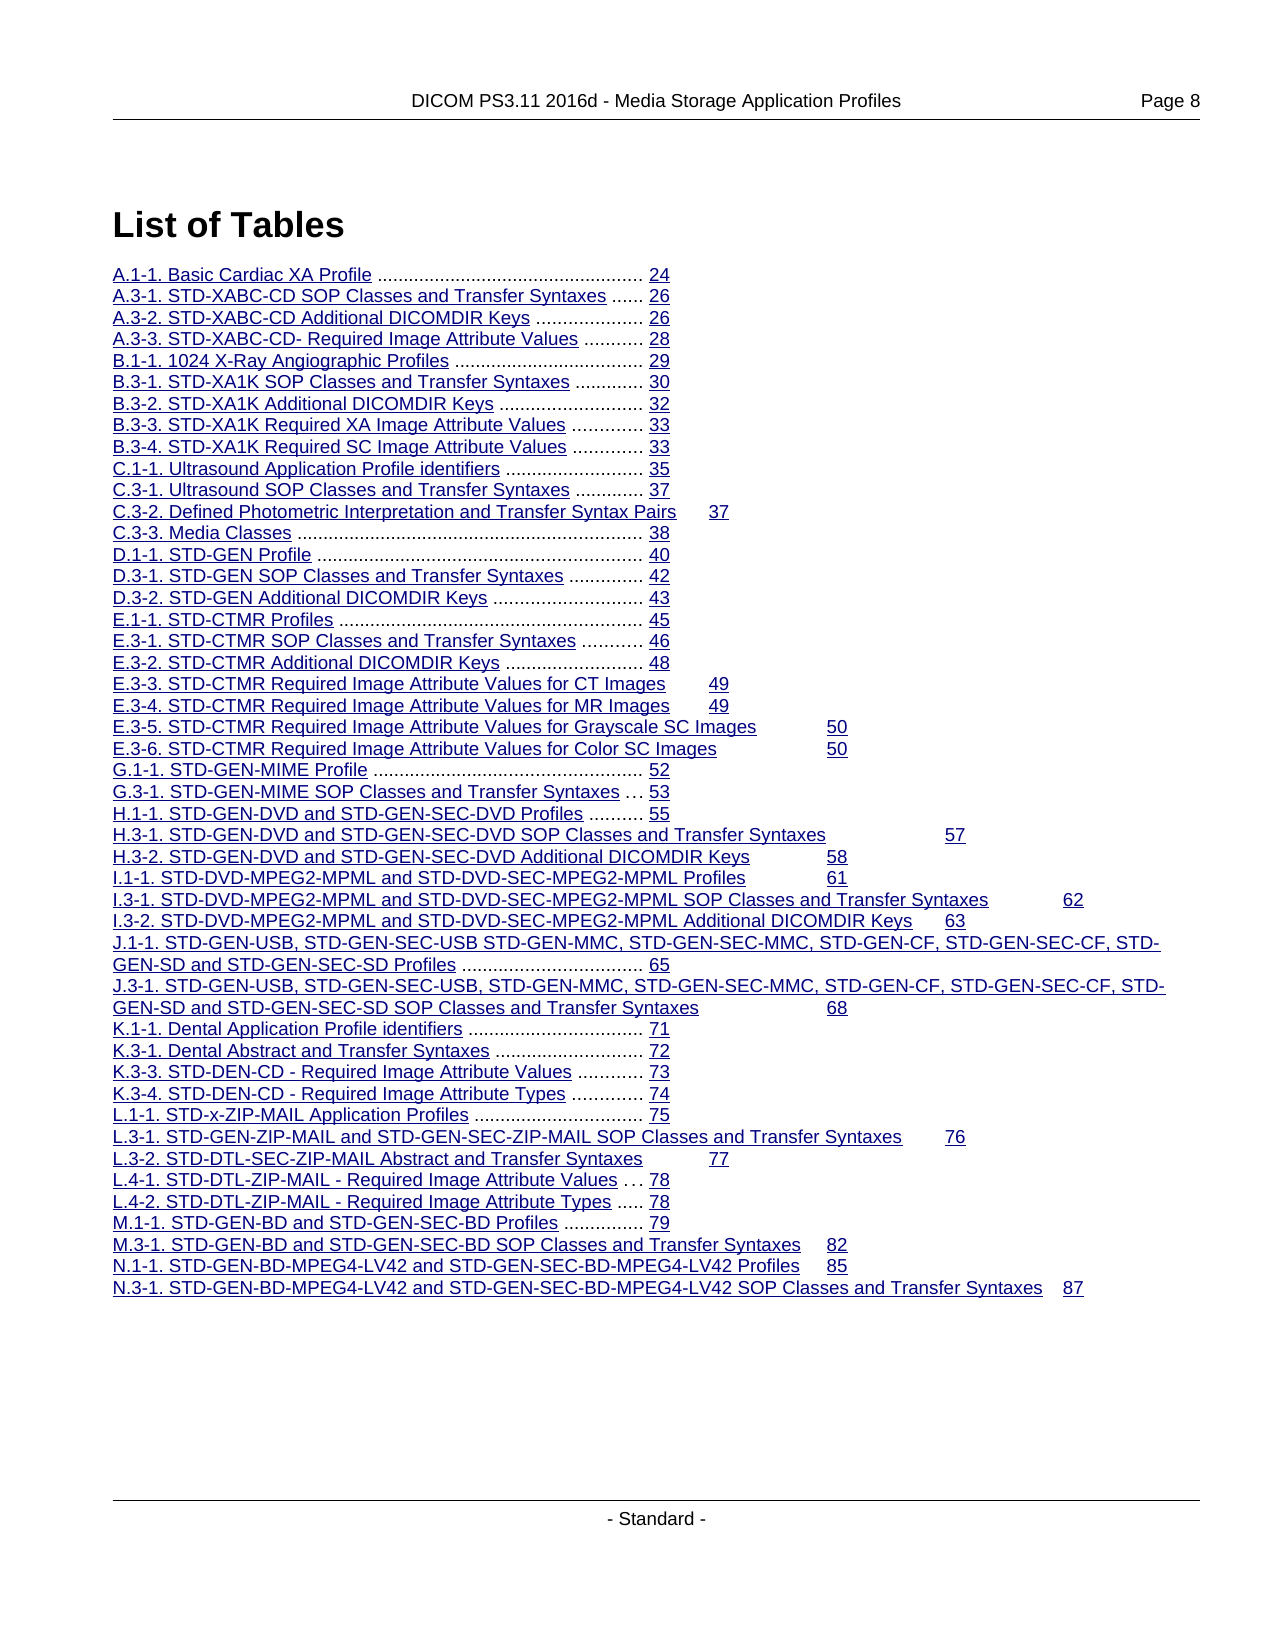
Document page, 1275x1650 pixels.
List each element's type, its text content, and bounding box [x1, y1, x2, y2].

text H.1-1. STD-GEN-DVD and STD-GEN-SEC-DVD Profiles 0 [112, 802, 1175, 824]
text A.1-1. Basic Cardiac XA Profile 0 [112, 263, 1175, 285]
text G.1-1. STD-GEN-MIME Profile 0 [112, 759, 1175, 781]
text B.1-1. 1024 X-Ray Angiographic Profiles 0 [112, 349, 1175, 371]
text I.3-2. STD-DVD-MPEG2-MPML and STD-DVD-SEC-MPEG2-MPML Additional DICOMDIR Keys 0 [112, 910, 1175, 932]
text L.4-1. STD-DTL-ZIP-MAIL - Required Image Attribute Values 0 [112, 1169, 1175, 1191]
text A.3-3. STD-XABC-CD- Required Image Attribute Values 0 [112, 328, 1175, 349]
text A.3-1. STD-XABC-CD SOP Classes and Transfer Syntaxes 0 [112, 285, 1175, 306]
text K.3-1. Dental Abstract and Transfer Syntaxes 0 [112, 1039, 1175, 1061]
text D.3-1. STD-GEN SOP Classes and Transfer Syntaxes 0 [112, 565, 1175, 587]
text A.3-2. STD-XABC-CD Additional DICOMDIR Keys 0 [112, 306, 1175, 328]
text N.1-1. STD-GEN-BD-MPEG4-LV42 and STD-GEN-SEC-BD-MPEG4-LV42 Profiles 0 [112, 1255, 1175, 1277]
text I.3-1. STD-DVD-MPEG2-MPML and STD-DVD-SEC-MPEG2-MPML SOP Classes and Transfer Syntaxes 0 [112, 889, 1175, 910]
text L.3-2. STD-DTL-SEC-ZIP-MAIL Abstract and Transfer Syntaxes 0 [112, 1147, 1175, 1169]
text E.3-2. STD-CTMR Additional DICOMDIR Keys 0 [112, 651, 1175, 673]
text K.3-4. STD-DEN-CD - Required Image Attribute Types 0 [112, 1083, 1175, 1104]
text L.3-1. STD-GEN-ZIP-MAIL and STD-GEN-SEC-ZIP-MAIL SOP Classes and Transfer Syntaxes 0 [112, 1126, 1175, 1147]
text E.3-4. STD-CTMR Required Image Attribute Values for MR Images 0 [112, 694, 1175, 716]
text L.1-1. STD-x-ZIP-MAIL Application Profiles 0 [112, 1104, 1175, 1126]
text K.3-3. STD-DEN-CD - Required Image Attribute Values 0 [112, 1061, 1175, 1083]
text B.3-4. STD-XA1K Required SC Image Attribute Values 0 [112, 436, 1175, 457]
text I.1-1. STD-DVD-MPEG2-MPML and STD-DVD-SEC-MPEG2-MPML Profiles 0 [112, 867, 1175, 889]
text E.3-6. STD-CTMR Required Image Attribute Values for Color SC Images 0 [112, 738, 1175, 759]
text J.3-1. STD-GEN-USB, STD-GEN-SEC-USB, STD-GEN-MMC, STD-GEN-SEC-MMC, STD-GEN-CF, STD-GEN-SEC-CF, STD-GEN-SD and STD-GEN-SEC-SD SOP Classes and Transfer Syntaxes 0 [112, 975, 1175, 1018]
text B.3-3. STD-XA1K Required XA Image Attribute Values 0 [112, 414, 1175, 436]
text B.3-2. STD-XA1K Additional DICOMDIR Keys 0 [112, 393, 1175, 414]
text H.3-1. STD-GEN-DVD and STD-GEN-SEC-DVD SOP Classes and Transfer Syntaxes 0 [112, 824, 1175, 846]
text E.3-3. STD-CTMR Required Image Attribute Values for CT Images 0 [112, 673, 1175, 694]
text H.3-2. STD-GEN-DVD and STD-GEN-SEC-DVD Additional DICOMDIR Keys 0 [112, 846, 1175, 867]
text G.3-1. STD-GEN-MIME SOP Classes and Transfer Syntaxes 0 [112, 781, 1175, 802]
text C.3-3. Media Classes 0 [112, 522, 1175, 544]
text L.4-2. STD-DTL-ZIP-MAIL - Required Image Attribute Types 0 [112, 1191, 1175, 1212]
text E.3-5. STD-CTMR Required Image Attribute Values for Grayscale SC Images 0 [112, 716, 1175, 738]
text C.3-2. Defined Photometric Interpretation and Transfer Syntax Pairs 0 [112, 501, 1175, 522]
text E.3-1. STD-CTMR SOP Classes and Transfer Syntaxes 0 [112, 630, 1175, 651]
text C.1-1. Ultrasound Application Profile identifiers 0 [112, 457, 1175, 479]
text E.1-1. STD-CTMR Profiles 0 [112, 608, 1175, 630]
text List of Tables [112, 204, 1200, 245]
text C.3-1. Ultrasound SOP Classes and Transfer Syntaxes 0 [112, 479, 1175, 501]
text M.1-1. STD-GEN-BD and STD-GEN-SEC-BD Profiles 0 [112, 1212, 1175, 1234]
text J.1-1. STD-GEN-USB, STD-GEN-SEC-USB STD-GEN-MMC, STD-GEN-SEC-MMC, STD-GEN-CF, STD-GEN-SEC-CF, STD-GEN-SD and STD-GEN-SEC-SD Profiles 0 [112, 932, 1175, 975]
text M.3-1. STD-GEN-BD and STD-GEN-SEC-BD SOP Classes and Transfer Syntaxes 0 [112, 1234, 1175, 1255]
text K.1-1. Dental Application Profile identifiers 0 [112, 1018, 1175, 1039]
text B.3-1. STD-XA1K SOP Classes and Transfer Syntaxes 0 [112, 371, 1175, 393]
text N.3-1. STD-GEN-BD-MPEG4-LV42 and STD-GEN-SEC-BD-MPEG4-LV42 SOP Classes and Transfer Syntaxes 0 [112, 1277, 1175, 1298]
text D.3-2. STD-GEN Additional DICOMDIR Keys 0 [112, 587, 1175, 608]
text D.1-1. STD-GEN Profile 0 [112, 544, 1175, 565]
